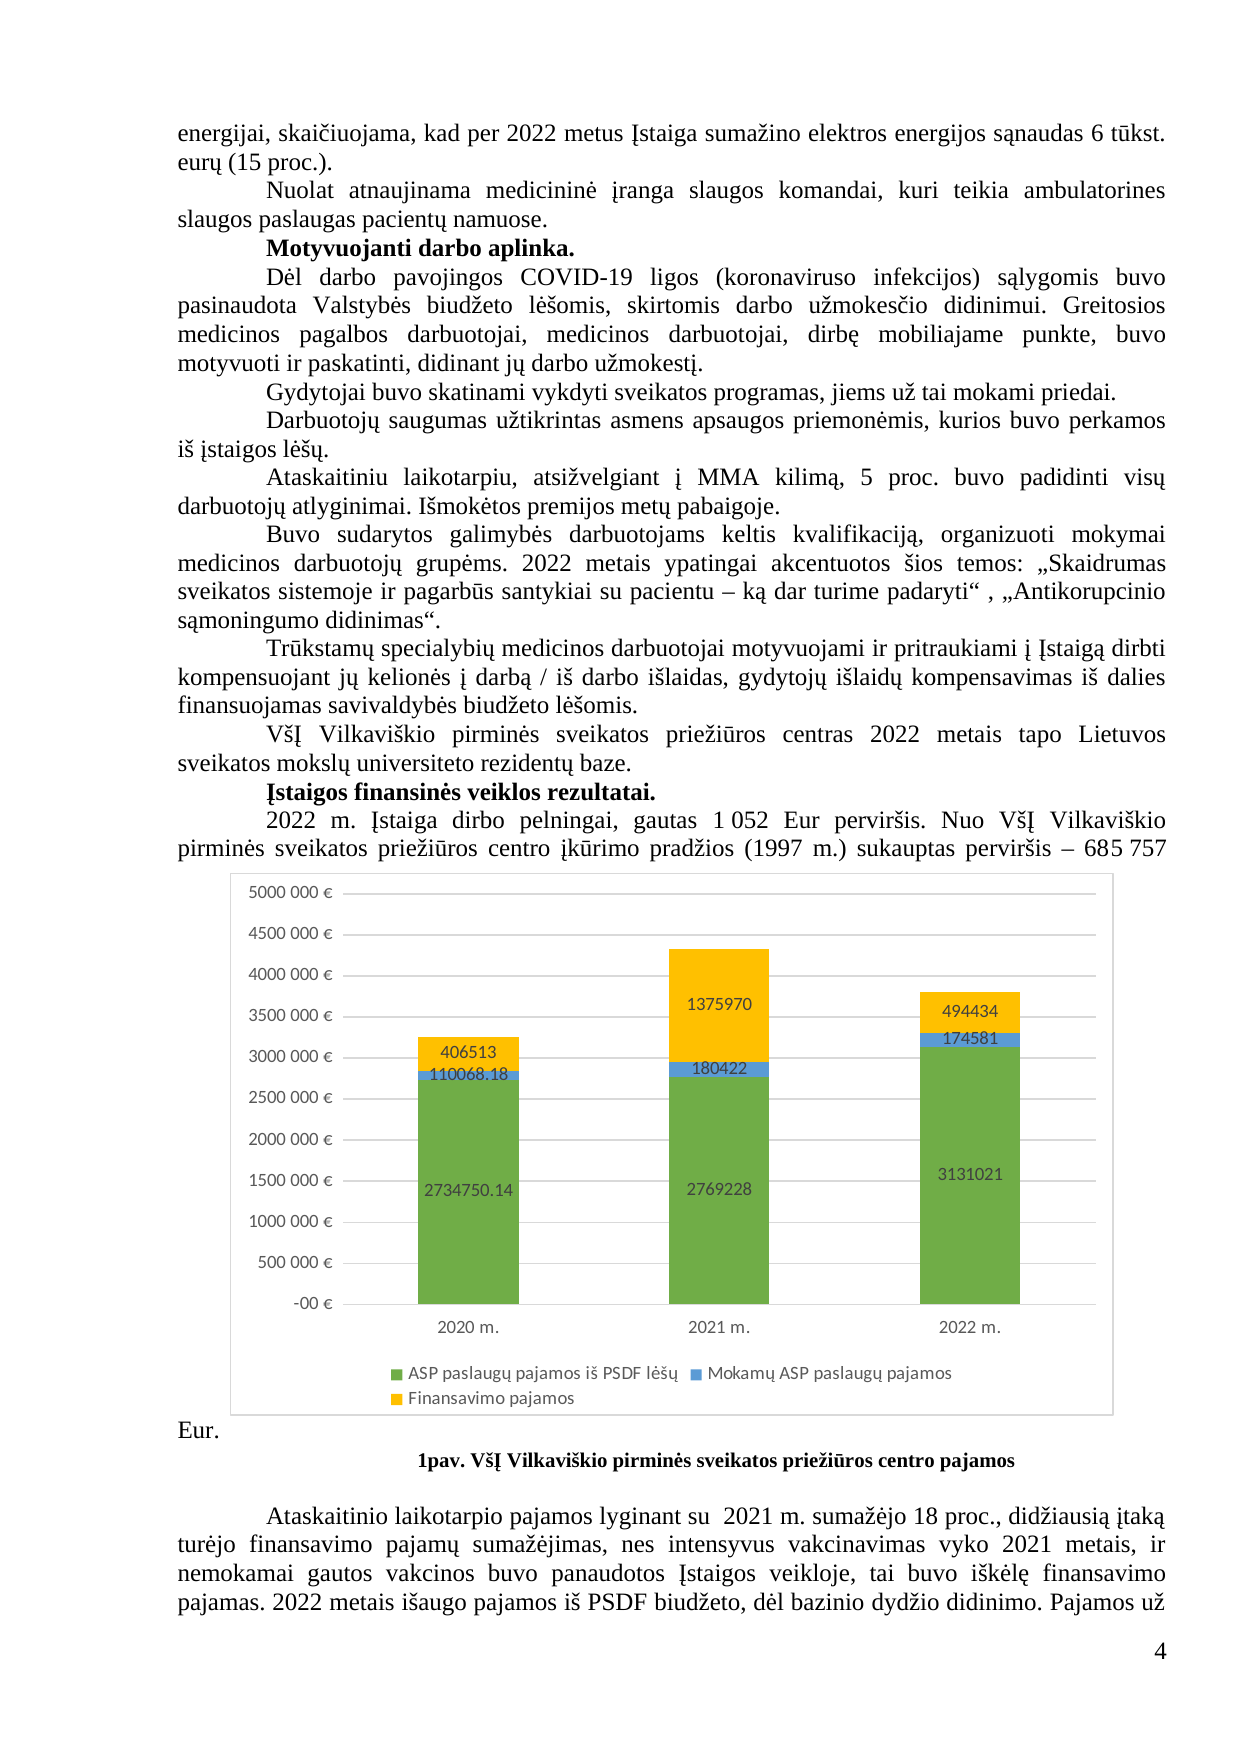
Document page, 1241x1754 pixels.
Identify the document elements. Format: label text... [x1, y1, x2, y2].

text Ataskaitinio laikotarpio pajamos lyginant su 2021 m. sumažėjo 18 proc., didžiausią įtaką turėjo finansavimo pajamų sumažėjimas, nes intensyvus vakcinavimas vyko 2021 metais, ir nemokamai gautos vakcinos buvo panaudotos Įstaigos veikloje, tai buvo iškėlę finansavimo pajamas. 2022 metais išaugo pajamos iš PSDF biudžeto, dėl bazinio dydžio didinimo. Pajamos už [177, 1501, 1167, 1616]
text Dėl darbo pavojingos COVID-19 ligos (koronaviruso infekcijos) sąlygomis buvo pasinaudota Valstybės biudžeto lėšomis, skirtomis darbo užmokesčio didinimui. Greitosios medicinos pagalbos darbuotojai, medicinos darbuotojai, dirbę mobiliajame punkte, buvo motyvuoti ir paskatinti, didinant jų darbo užmokestį. [177, 262, 1167, 377]
text Trūkstamų specialybių medicinos darbuotojai motyvuojami ir pritraukiami į Įstaigą dirbti kompensuojant jų kelionės į darbą / iš darbo išlaidas, gydytojų išlaidų kompensavimas iš dalies finansuojamas savivaldybės biudžeto lėšomis. [177, 634, 1167, 719]
text Nuolat atnaujinama medicininė įranga slaugos komandai, kuri teikia ambulatorines slaugos paslaugas pacientų namuose. [177, 176, 1167, 233]
text Buvo sudarytos galimybės darbuotojams keltis kvalifikaciją, organizuoti mokymai medicinos darbuotojų grupėms. 2022 metais ypatingai akcentuotos šios temos: „Skaidrumas sveikatos sistemoje ir pagarbūs santykiai su pacientu – ką dar turime padaryti“ , „Antikorupcinio sąmoningumo didinimas“. [177, 520, 1167, 634]
text Gydytojai buvo skatinami vykdyti sveikatos programas, jiems už tai mokami priedai. [177, 377, 1167, 406]
text Ataskaitiniu laikotarpiu, atsižvelgiant į MMA kilimą, 5 proc. buvo padidinti visų darbuotojų atlyginimai. Išmokėtos premijos metų pabaigoje. [177, 463, 1167, 520]
text Įstaigos finansinės veiklos rezultatai. [177, 777, 1167, 805]
text VšĮ Vilkaviškio pirminės sveikatos priežiūros centras 2022 metais tapo Lietuvos sveikatos mokslų universiteto rezidentų baze. [177, 719, 1167, 777]
text Motyvuojanti darbo aplinka. [177, 233, 1167, 262]
text 2022 m. Įstaiga dirbo pelningai, gautas 1052 Eur perviršis. Nuo VšĮ Vilkaviškio pirminės sveikatos priežiūros centro įkūrimo pradžios (1997 m.) sukauptas perviršis – 685757 Eur. [177, 805, 1167, 1444]
text 1pav. VšĮ Vilkaviškio pirminės sveikatos priežiūros centro pajamos [177, 1444, 1167, 1473]
text Darbuotojų saugumas užtikrintas asmens apsaugos priemonėmis, kurios buvo perkamos iš įstaigos lėšų. [177, 406, 1167, 463]
text energijai, skaičiuojama, kad per 2022 metus Įstaiga sumažino elektros energijos sąnaudas 6 tūkst. eurų (15 proc.). [177, 118, 1167, 176]
